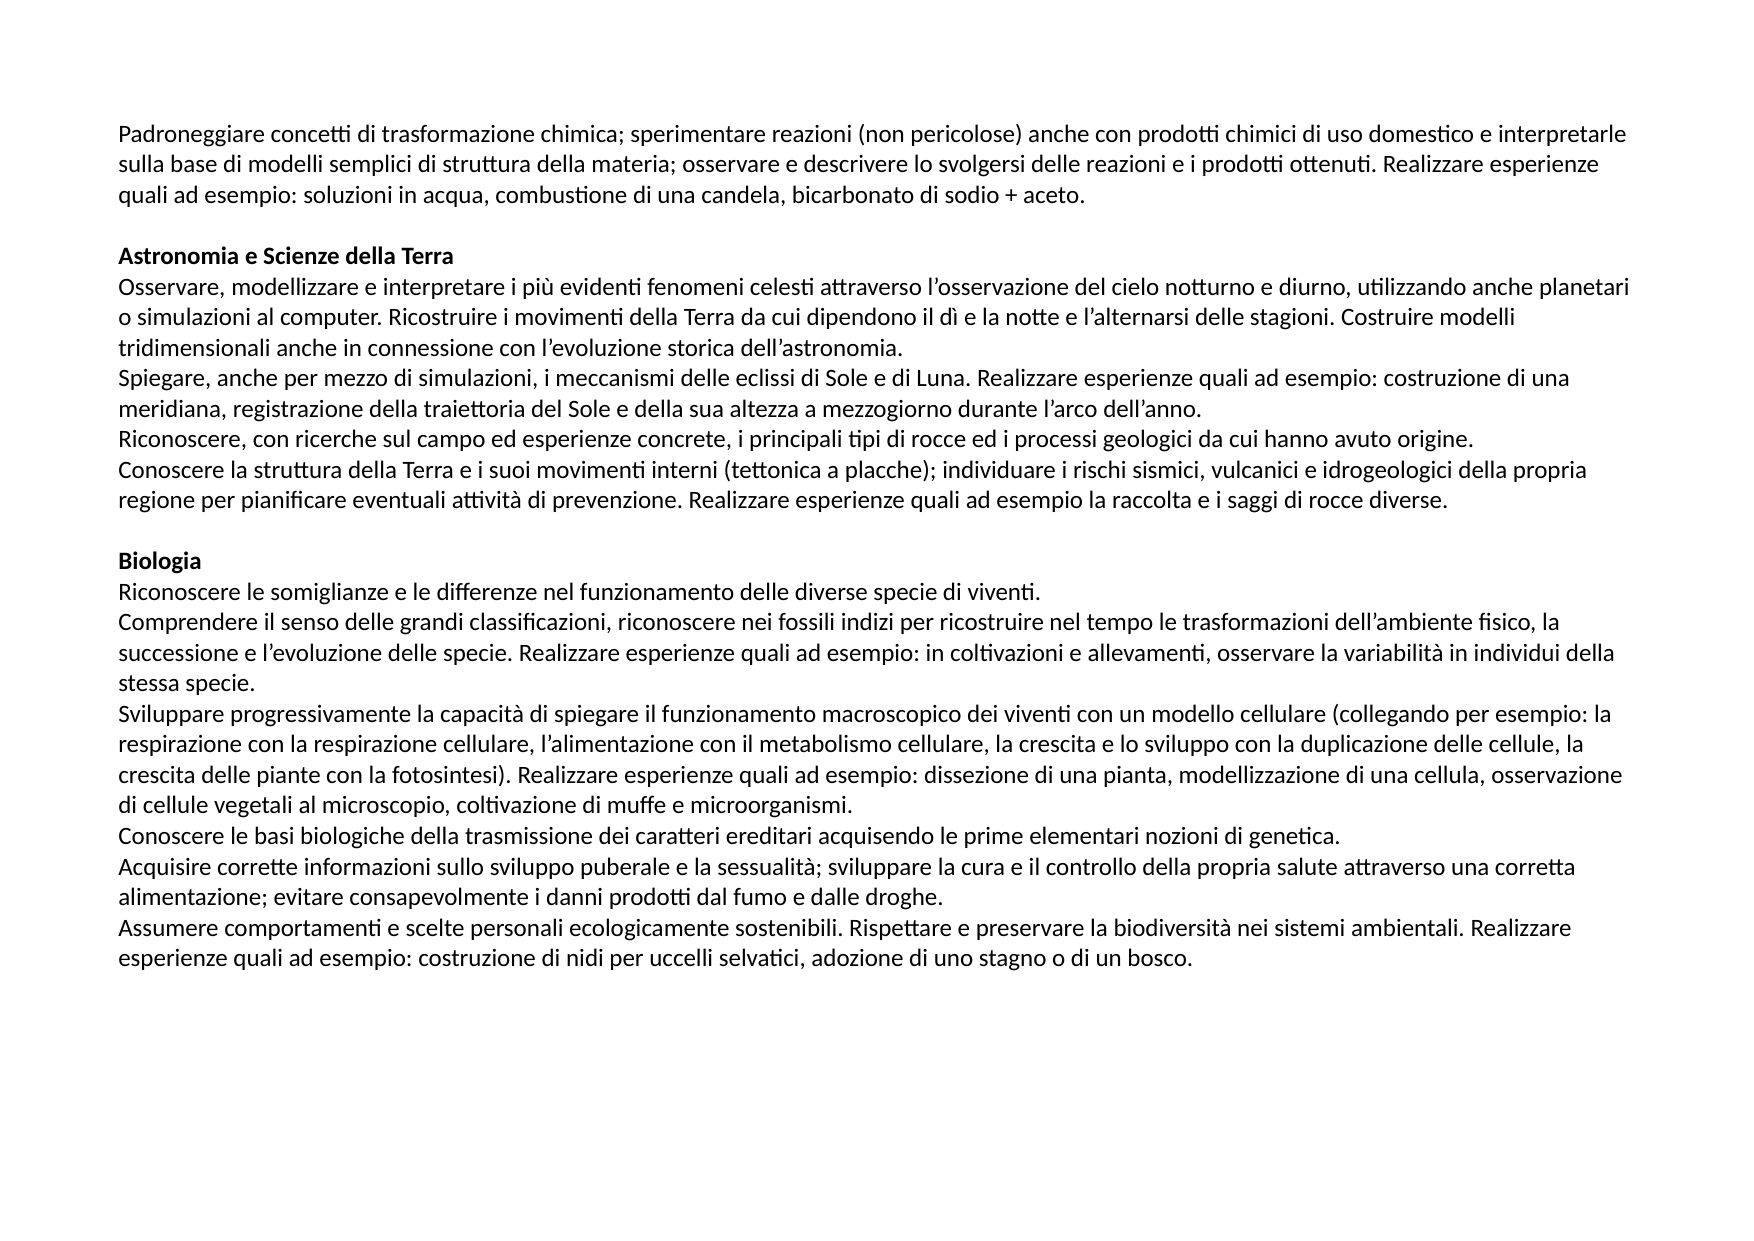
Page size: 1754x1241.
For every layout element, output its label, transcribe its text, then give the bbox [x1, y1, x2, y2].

text Sviluppare progressivamente la capacità di spiegare il funzionamento macroscopico dei viventi con un modello cellulare (collegando per esempio: la respirazione con la respirazione cellulare, l’alimentazione con il metabolismo cellulare, la crescita e lo sviluppo con la duplicazione delle cellule, la crescita delle piante con la fotosintesi). Realizzare esperienze quali ad esempio: dissezione di una pianta, modellizzazione di una cellula, osservazione di cellule vegetali al microscopio, coltivazione di muffe e microorganismi. [118, 698, 1636, 820]
text Conoscere la struttura della Terra e i suoi movimenti interni (tettonica a placche); individuare i rischi sismici, vulcanici e idrogeologici della propria regione per pianificare eventuali attività di prevenzione. Realizzare esperienze quali ad esempio la raccolta e i saggi di rocce diverse. [118, 454, 1636, 515]
text Spiegare, anche per mezzo di simulazioni, i meccanismi delle eclissi di Sole e di Luna. Realizzare esperienze quali ad esempio: costruzione di una meridiana, registrazione della traiettoria del Sole e della sua altezza a mezzogiorno durante l’arco dell’anno. [118, 362, 1636, 423]
text Osservare, modellizzare e interpretare i più evidenti fenomeni celesti attraverso l’osservazione del cielo notturno e diurno, utilizzando anche planetari o simulazioni al computer. Ricostruire i movimenti della Terra da cui dipendono il dì e la notte e l’alternarsi delle stagioni. Costruire modelli tridimensionali anche in connessione con l’evoluzione storica dell’astronomia. [118, 271, 1636, 362]
text Biologia [118, 545, 1636, 576]
text Acquisire corrette informazioni sullo sviluppo puberale e la sessualità; sviluppare la cura e il controllo della propria salute attraverso una corretta alimentazione; evitare consapevolmente i danni prodotti dal fumo e dalle droghe. [118, 851, 1636, 912]
text Comprendere il senso delle grandi classificazioni, riconoscere nei fossili indizi per ricostruire nel tempo le trasformazioni dell’ambiente fisico, la successione e l’evoluzione delle specie. Realizzare esperienze quali ad esempio: in coltivazioni e allevamenti, osservare la variabilità in individui della stessa specie. [118, 606, 1636, 698]
text Riconoscere, con ricerche sul campo ed esperienze concrete, i principali tipi di rocce ed i processi geologici da cui hanno avuto origine. [118, 423, 1636, 454]
text Riconoscere le somiglianze e le differenze nel funzionamento delle diverse specie di viventi. [118, 576, 1636, 606]
text Padroneggiare concetti di trasformazione chimica; sperimentare reazioni (non pericolose) anche con prodotti chimici di uso domestico e interpretarle sulla base di modelli semplici di struttura della materia; osservare e descrivere lo svolgersi delle reazioni e i prodotti ottenuti. Realizzare esperienze quali ad esempio: soluzioni in acqua, combustione di una candela, bicarbonato di sodio + aceto. [118, 118, 1636, 210]
text Conoscere le basi biologiche della trasmissione dei caratteri ereditari acquisendo le prime elementari nozioni di genetica. [118, 820, 1636, 851]
text Assumere comportamenti e scelte personali ecologicamente sostenibili. Rispettare e preservare la biodiversità nei sistemi ambientali. Realizzare esperienze quali ad esempio: costruzione di nidi per uccelli selvatici, adozione di uno stagno o di un bosco. [118, 912, 1636, 973]
text Astronomia e Scienze della Terra [118, 240, 1636, 271]
